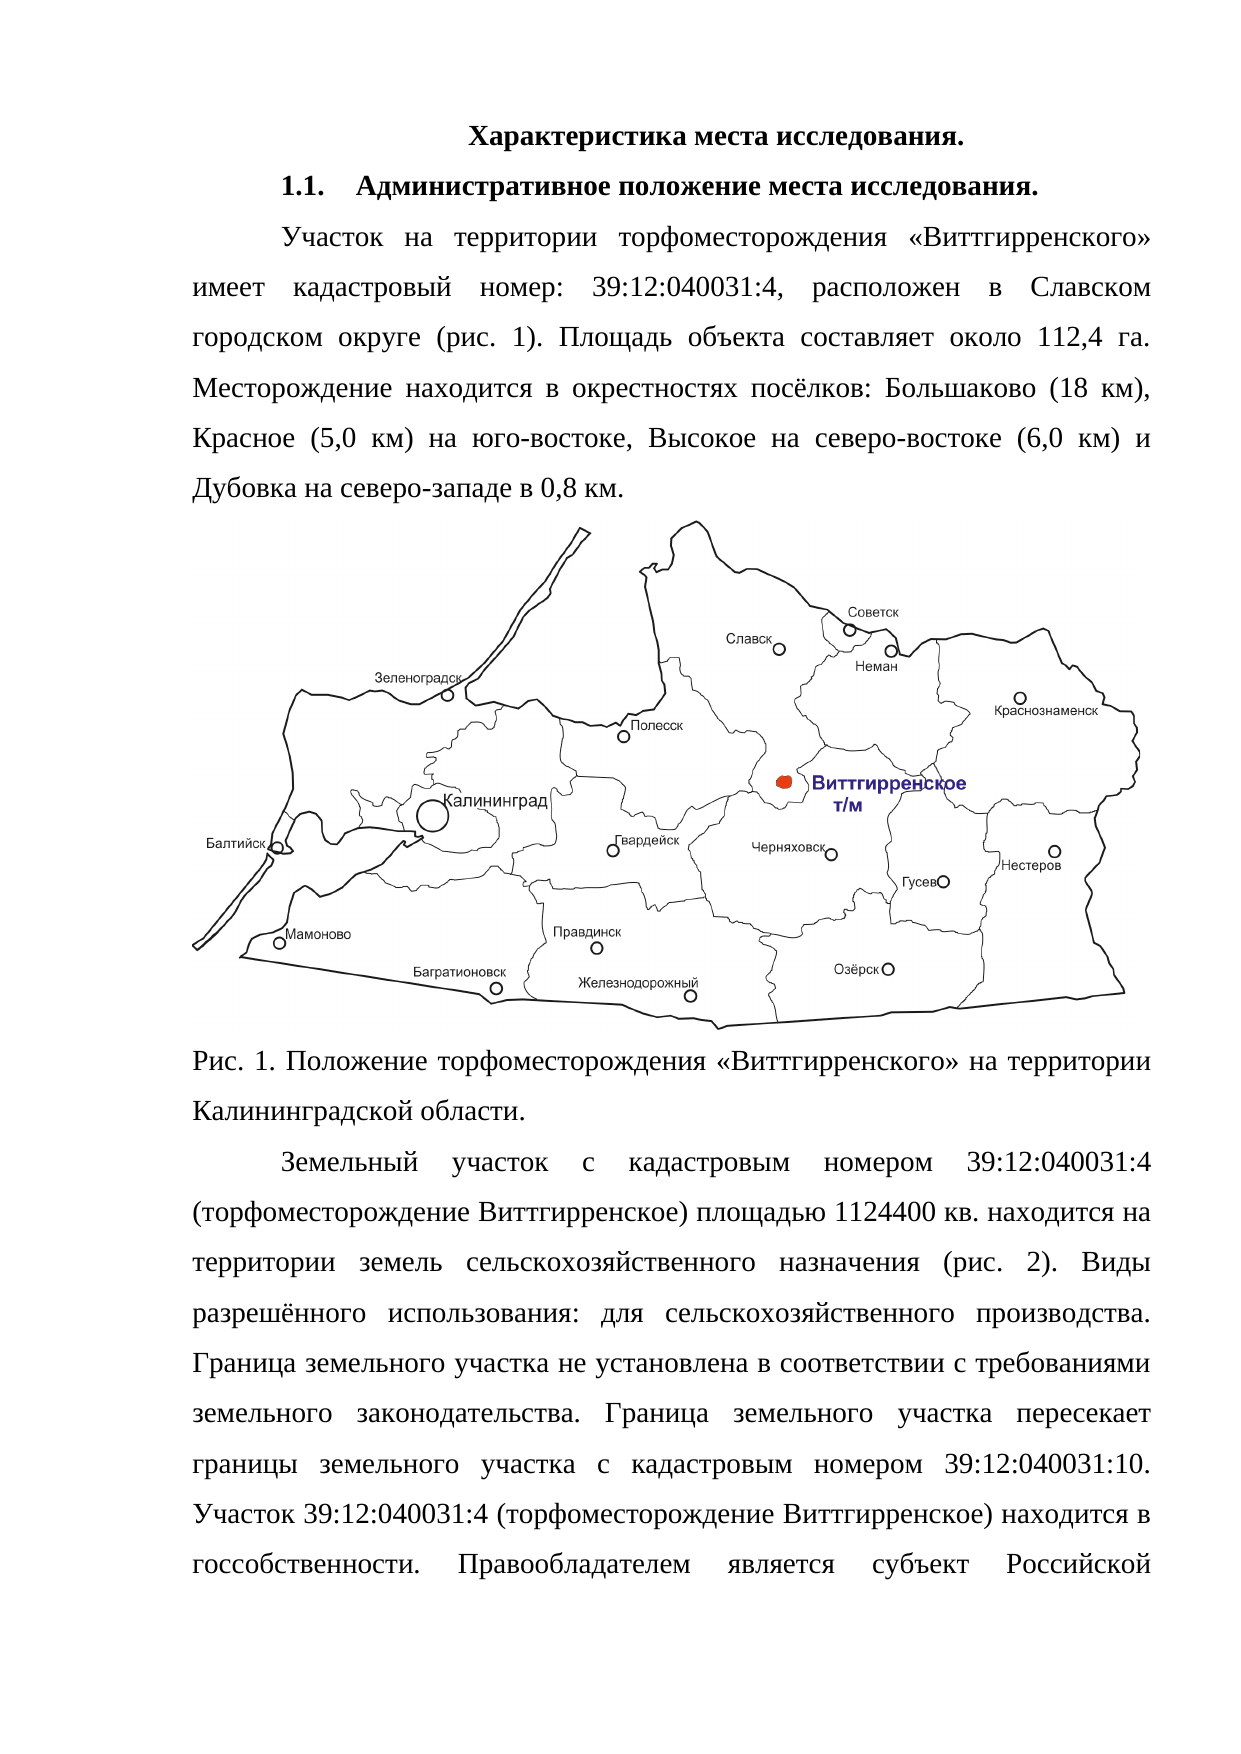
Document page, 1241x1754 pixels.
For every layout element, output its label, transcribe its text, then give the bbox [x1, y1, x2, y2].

list Участок на территории торфоместорождения «Виттгирренского» имеет кадастровый номер: 39:12:040031:4, расположен в Славском городском округе (рис. 1). Площадь объекта составляет около 112,4 га. Месторождение находится в окрестностях посёлков: Большаково (18 км), Красное (5,0 км) на юго-востоке, Высокое на северо-востоке (6,0 км) и Дубовка на северо-западе в 0,8 км. [192, 219, 1152, 504]
text Земельный участок с кадастровым номером 39:12:040031:4 (торфоместорождение Виттгирренское) площадью 1124400 кв. находится на территории земель сельскохозяйственного назначения (рис. 2). Виды разрешённого использования: для сельскохозяйственного производства. Граница земельного участка не установлена в соответствии с требованиями земельного законодательства. Граница земельного участка пересекает границы земельного участка с кадастровым номером 39:12:040031:10. Участок 39:12:040031:4 (торфоместорождение Виттгирренское) находится в госсобственности. Правообладателем является субъект Российской [192, 1144, 1152, 1580]
list Характеристика места исследования. [192, 118, 1152, 152]
list Административное положение места исследования. [281, 168, 1152, 202]
list Рис. 1. Положение торфоместорождения «Виттгирренского» на территории Калининградской области. [192, 1043, 1152, 1127]
